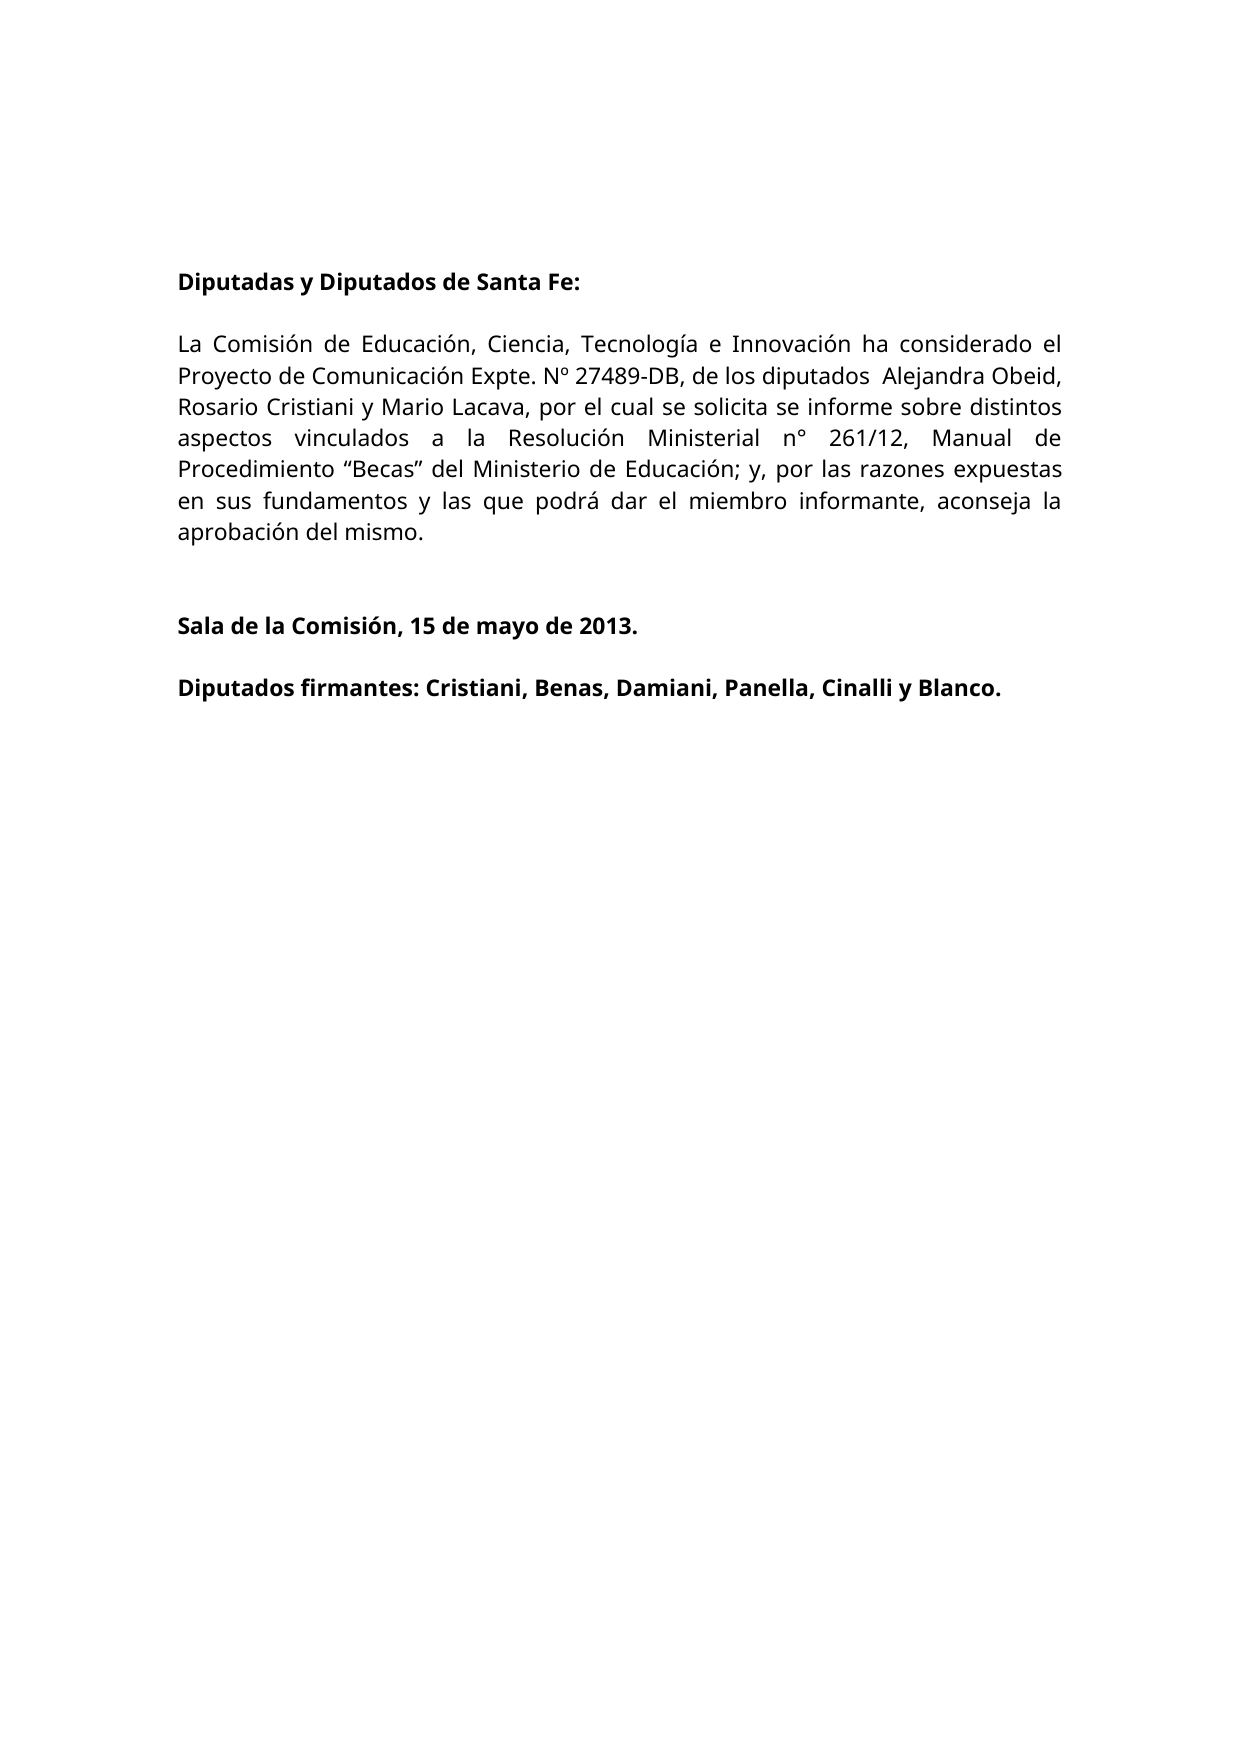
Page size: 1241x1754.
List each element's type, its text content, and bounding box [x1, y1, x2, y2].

text Sala de la Comisión, 15 de mayo de 2013. [177, 609, 1063, 641]
text Diputadas y Diputados de Santa Fe: [177, 266, 1063, 297]
text La Comisión de Educación, Ciencia, Tecnología e Innovación ha considerado el Proyecto de Comunicación Expte. Nº 27489-DB, de los diputados Alejandra Obeid, Rosario Cristiani y Mario Lacava, por el cual se solicita se informe sobre distintos aspectos vinculados a la Resolución Ministerial n° 261/12, Manual de Procedimiento “Becas” del Ministerio de Educación; y, por las razones expuestas en sus fundamentos y las que podrá dar el miembro informante, aconseja la aprobación del mismo. [177, 328, 1063, 547]
text Diputados firmantes: Cristiani, Benas, Damiani, Panella, Cinalli y Blanco. [177, 672, 1063, 703]
